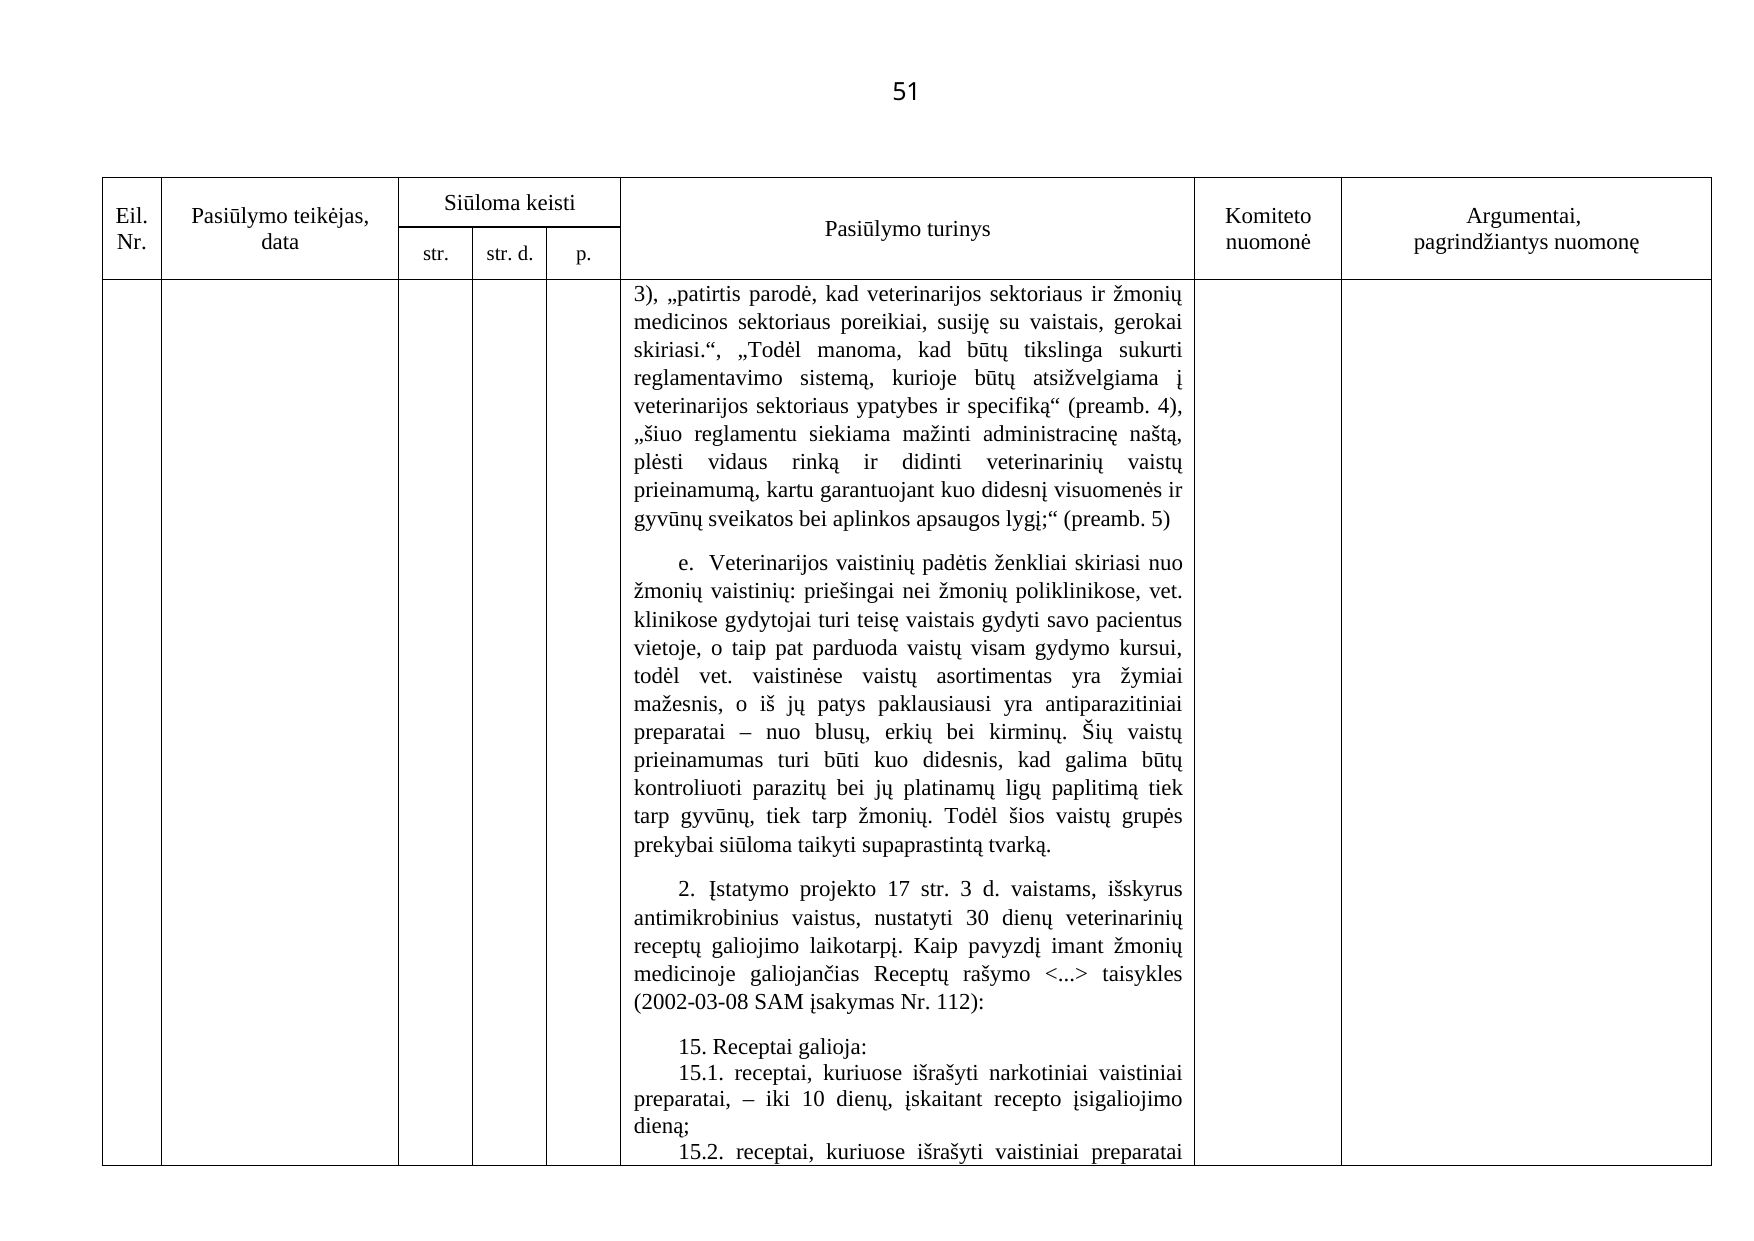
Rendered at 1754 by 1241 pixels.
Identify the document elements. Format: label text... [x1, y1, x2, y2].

table_cell [399, 280, 472, 1164]
table_cell [1195, 280, 1341, 1164]
table_cell [1342, 280, 1711, 1164]
table_header Eil. Nr. [103, 178, 161, 279]
table_cell str. [399, 228, 472, 279]
table_header Pasiūlymo turinys [621, 178, 1194, 279]
table_header Pasiūlymo teikėjas, data [162, 178, 398, 279]
table_header Komiteto nuomonė [1195, 178, 1341, 279]
table_cell [547, 280, 620, 1164]
table_cell p. [547, 228, 620, 279]
table_cell str. d. [473, 228, 546, 279]
table_header Argumentai, pagrindžiantys nuomonę [1342, 178, 1711, 279]
table_cell Veterinarijos vaistinėse leisti vykdyti ribotą farmacinę veiklą (tik nereceptinių antiparazitinių vaistų ir kitų veterinarijos vaistinės prekių pardavimą) platesniam specialistų spektrui: Baigusiems gyvybės mokslų ar žemės ūkio mokslų pakraipos studijas (pvz., biologijos, chemijos, gyvūnų mokslo, gyvūnų ir žmogaus sąveikos bakalauro programas; gyvūnų prižiūrėtojo ar veterinarijos sanitaro profesinio mokymo programas). Jiems galėtų būti taikoma panaši tvarka kaip Įstatymo projekte numatyta vaistininkams, siekiantiems įgyti veterinarinės farmacijos vadovo licenciją (14 str. 4 d. 1), t.y. galėtų būti reikalavimas išklausyti kvalifikacijos kėlimo kursus. Užsienyje veterinarinės farmacijos specialistams tinkamą kvalifikaciją įgijusiems asmenims jų kvalifikacijos pripažinimo laikotarpiu (nuo prašymo padavimo Studijų kokybės vertinimo centrui iki VMVT sprendimo priėmimo) – šiuo laikotarpiu tai būtų ypač aktualu iš Ukrainos pabėgusiems ir darbo ieškantiems specialistams. Argumentai: Griežtesni ES reikalavimai taikomi tik veterinarinių vaistų gamintojams bei didmenine prekyba užsiimančioms įmonėms (2021 m. liepos 29 d. „Komisijos įgyvendinimo reglamentas (ES) 2021/1248 dėl gerosios veterinarinių vaistų platinimo praktikos priemonių“), tuo tarpu mažmeninės prekybos veterinariniais vaistais taisyklės nustatomos nacionalinės teisės aktais (ES reglamento 2019/6 103 str. 1 d.) Pagal dabartinį veterinarinių vaistų įstatymo projektą veterinarijos vaistinėse dirbančių farmacijos specialistų kvalifikacija ribojama labiau negu pagal ES Reglamentą 2019/6 iškelti reikalavimai vaistus gaminančių ir importuojančių įmonių kvalifikuotiems asmenims, kurių veikla licencijuojama (97 str. 2 dalis): „kvalifikuotas asmuo turi turėti vienos ar daugiau iš šių mokslo disciplinų universitetinį diplomą: farmacijos, žmonių medicinos, veterinarijos, chemijos, farmacinės chemijos ir technologijos arba biologijos.“ Įsigyti nereceptinius veterinarinius vaistus be jokio specialisto konsultacijos asmenys gali internetu (104 str. 1) ES reglamento 2019/6 preambulėje nurodyta: „veterinarinių vaistų reglamentavimo sistema turėtų būti pritaikyta atsižvelgiant į dabartines rinkos sąlygas ir ekonominę realybę“ (preamb. 2), „veterinarinių vaistų reglamentavimo sistemoje turėtų būti atsižvelgta į veterinarinių vaistų sektoriaus įmonių poreikius“ (preamb. 3), „patirtis parodė, kad veterinarijos sektoriaus ir žmonių medicinos sektoriaus poreikiai, susiję su vaistais, gerokai skiriasi.“, „Todėl manoma, kad būtų tikslinga sukurti reglamentavimo sistemą, kurioje būtų atsižvelgiama į veterinarijos sektoriaus ypatybes ir specifiką“ (preamb. 4), „šiuo reglamentu siekiama mažinti administracinę naštą, plėsti vidaus rinką ir didinti veterinarinių vaistų prieinamumą, kartu garantuojant kuo didesnį visuomenės ir gyvūnų sveikatos bei aplinkos apsaugos lygį;“ (preamb. 5) Veterinarijos vaistinių padėtis ženkliai skiriasi nuo žmonių vaistinių: priešingai nei žmonių poliklinikose, vet. klinikose gydytojai turi teisę vaistais gydyti savo pacientus vietoje, o taip pat parduoda vaistų visam gydymo kursui, todėl vet. vaistinėse vaistų asortimentas yra žymiai mažesnis, o iš jų patys paklausiausi yra antiparazitiniai preparatai – nuo blusų, erkių bei kirminų. Šių vaistų prieinamumas turi būti kuo didesnis, kad galima būtų kontroliuoti parazitų bei jų platinamų ligų paplitimą tiek tarp gyvūnų, tiek tarp žmonių. Todėl šios vaistų grupės prekybai siūloma taikyti supaprastintą tvarką. Įstatymo projekto 17 str. 3 d. vaistams, išskyrus antimikrobinius vaistus, nustatyti 30 dienų veterinarinių receptų galiojimo laikotarpį. Kaip pavyzdį imant žmonių medicinoje galiojančias Receptų rašymo <...> taisykles (2002-03-08 SAM įsakymas Nr. 112): 15. Receptai galioja: 15.1. receptai, kuriuose išrašyti narkotiniai vaistiniai preparatai, – iki 10 dienų, įskaitant recepto įsigaliojimo dieną; 15.2. receptai, kuriuose išrašyti vaistiniai preparatai (išskyrus narkotinius vaistinius preparatus), kompensuojamosios MPP ir medicinos priemonės (medicinos prietaisai), išskyrus receptus su žyma „Gydymui tęsti“ ar žyma „Ilgalaikiam gydymui“, – iki 30 dienų, įskaitant įsigaliojimo dieną; 15.3. receptai su žyma „Ilgalaikiam gydymui“ – iki 360 dienų, įskaitant recepto įsigaliojimo dieną; 15.4. receptai su žyma „Gydymui tęsti“ – iki 180 dienų, įskaitant recepto įsigaliojimo dieną. [621, 280, 1194, 1164]
table_cell [103, 280, 161, 1164]
table_cell [473, 280, 546, 1164]
table_header Siūloma keisti [399, 178, 620, 226]
table_cell [162, 280, 398, 1164]
